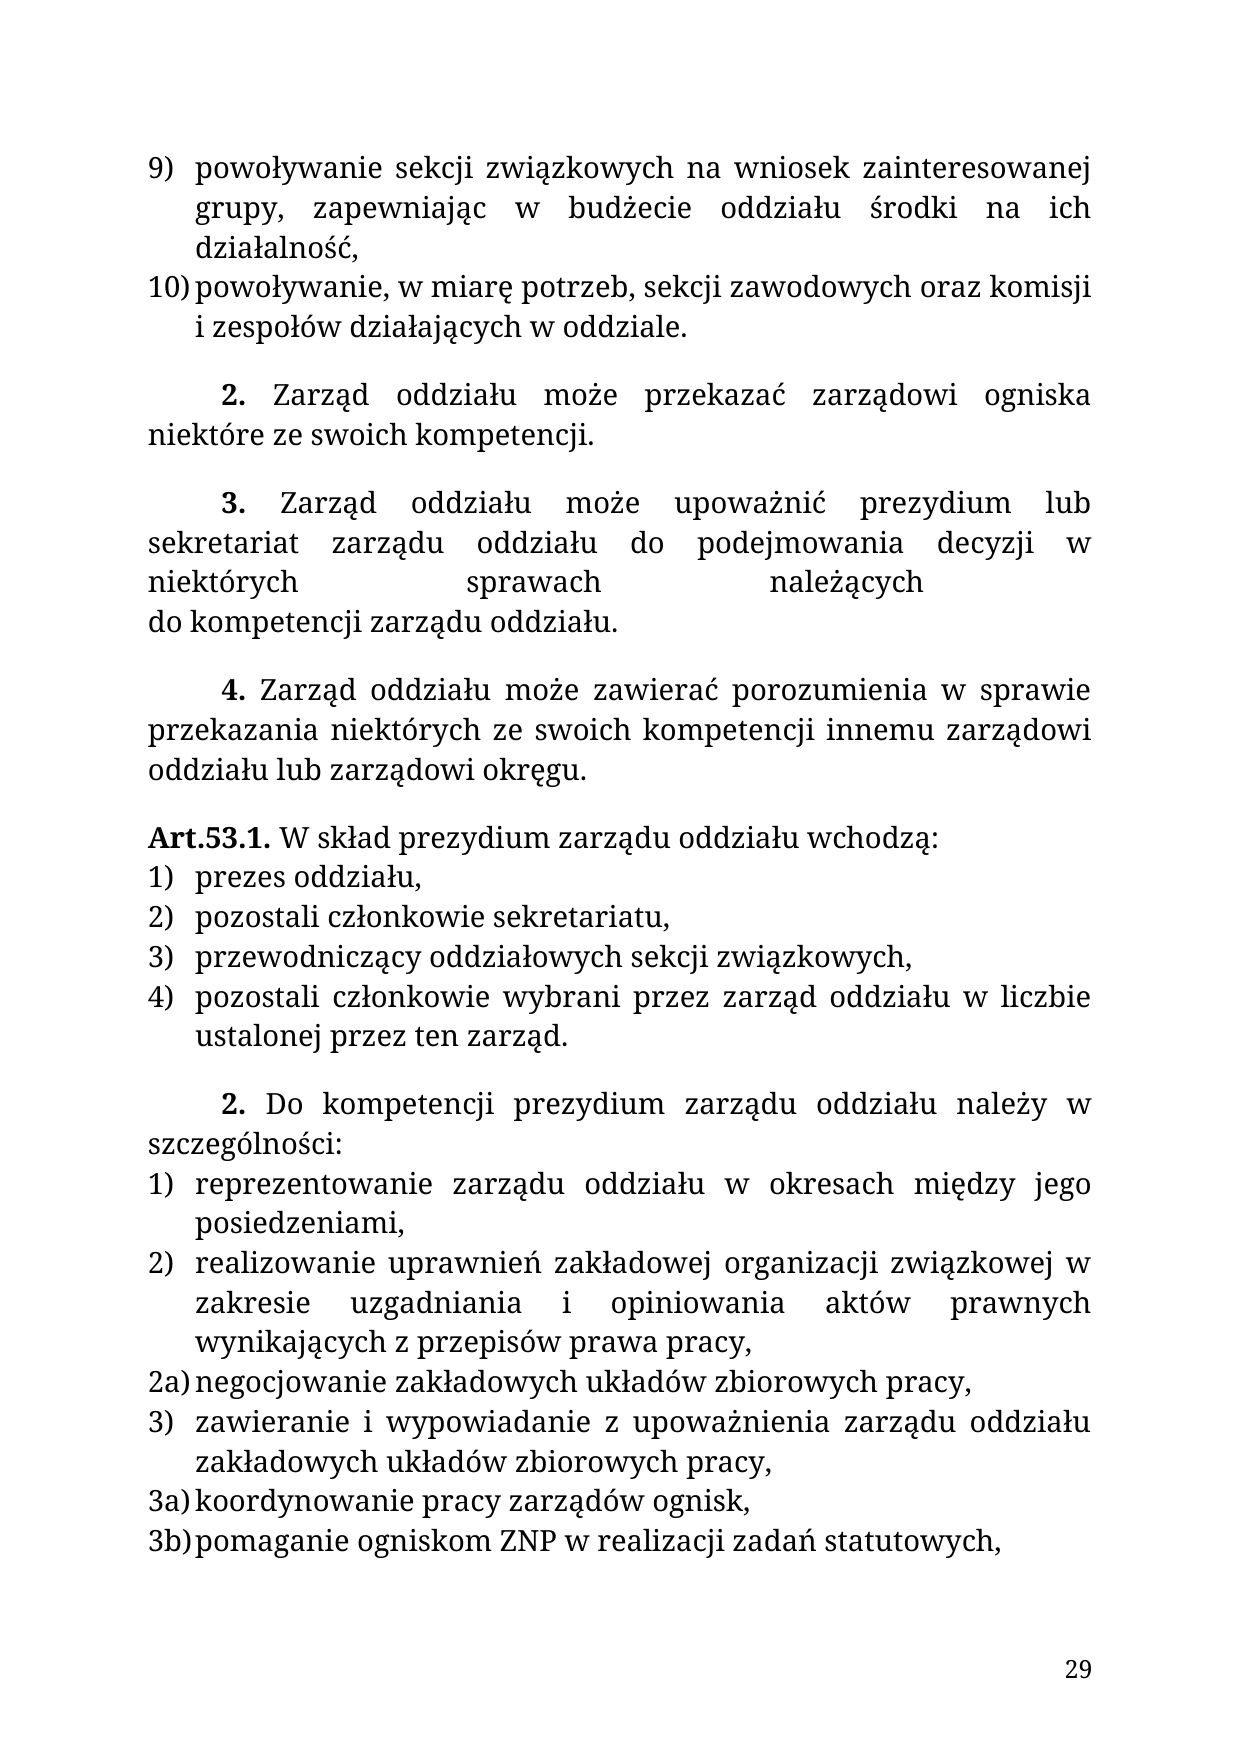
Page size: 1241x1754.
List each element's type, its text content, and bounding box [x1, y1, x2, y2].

list koordynowanie pracy zarządów ognisk, [148, 1481, 1092, 1520]
list realizowanie uprawnień zakładowej organizacji związkowej w zakresie uzgadniania i opiniowania aktów prawnych wynikających z przepisów prawa pracy, [148, 1242, 1092, 1361]
text Art.53.1. W skład prezydium zarządu oddziału wchodzą: [148, 817, 1092, 857]
text 2. Zarząd oddziału może przekazać zarządowi ogniska niektóre ze swoich kompetencji. [148, 374, 1092, 454]
list pozostali członkowie sekretariatu, [148, 896, 1092, 936]
text 3. Zarząd oddziału może upoważnić prezydium lub sekretariat zarządu oddziału do podejmowania decyzji w niektórych sprawach należących do kompetencji zarządu oddziału. [148, 482, 1092, 641]
list reprezentowanie zarządu oddziału w okresach między jego posiedzeniami, [148, 1163, 1092, 1242]
list powoływanie sekcji związkowych na wniosek zainteresowanej grupy, zapewniając w budżecie oddziału środki na ich działalność, [148, 148, 1092, 267]
text 2. Do kompetencji prezydium zarządu oddziału należy w szczególności: [148, 1084, 1092, 1163]
list powoływanie, w miarę potrzeb, sekcji zawodowych oraz komisji i zespołów działających w oddziale. [148, 267, 1092, 346]
list zawieranie i wypowiadanie z upoważnienia zarządu oddziału zakładowych układów zbiorowych pracy, [148, 1401, 1092, 1481]
text 4. Zarząd oddziału może zawierać porozumienia w sprawie przekazania niektórych ze swoich kompetencji innemu zarządowi oddziału lub zarządowi okręgu. [148, 669, 1092, 789]
list negocjowanie zakładowych układów zbiorowych pracy, [148, 1361, 1092, 1401]
list prezes oddziału, [148, 857, 1092, 896]
list pomaganie ogniskom ZNP w realizacji zadań statutowych, [148, 1520, 1092, 1560]
list przewodniczący oddziałowych sekcji związkowych, [148, 936, 1092, 976]
list pozostali członkowie wybrani przez zarząd oddziału w liczbie ustalonej przez ten zarząd. [148, 976, 1092, 1055]
